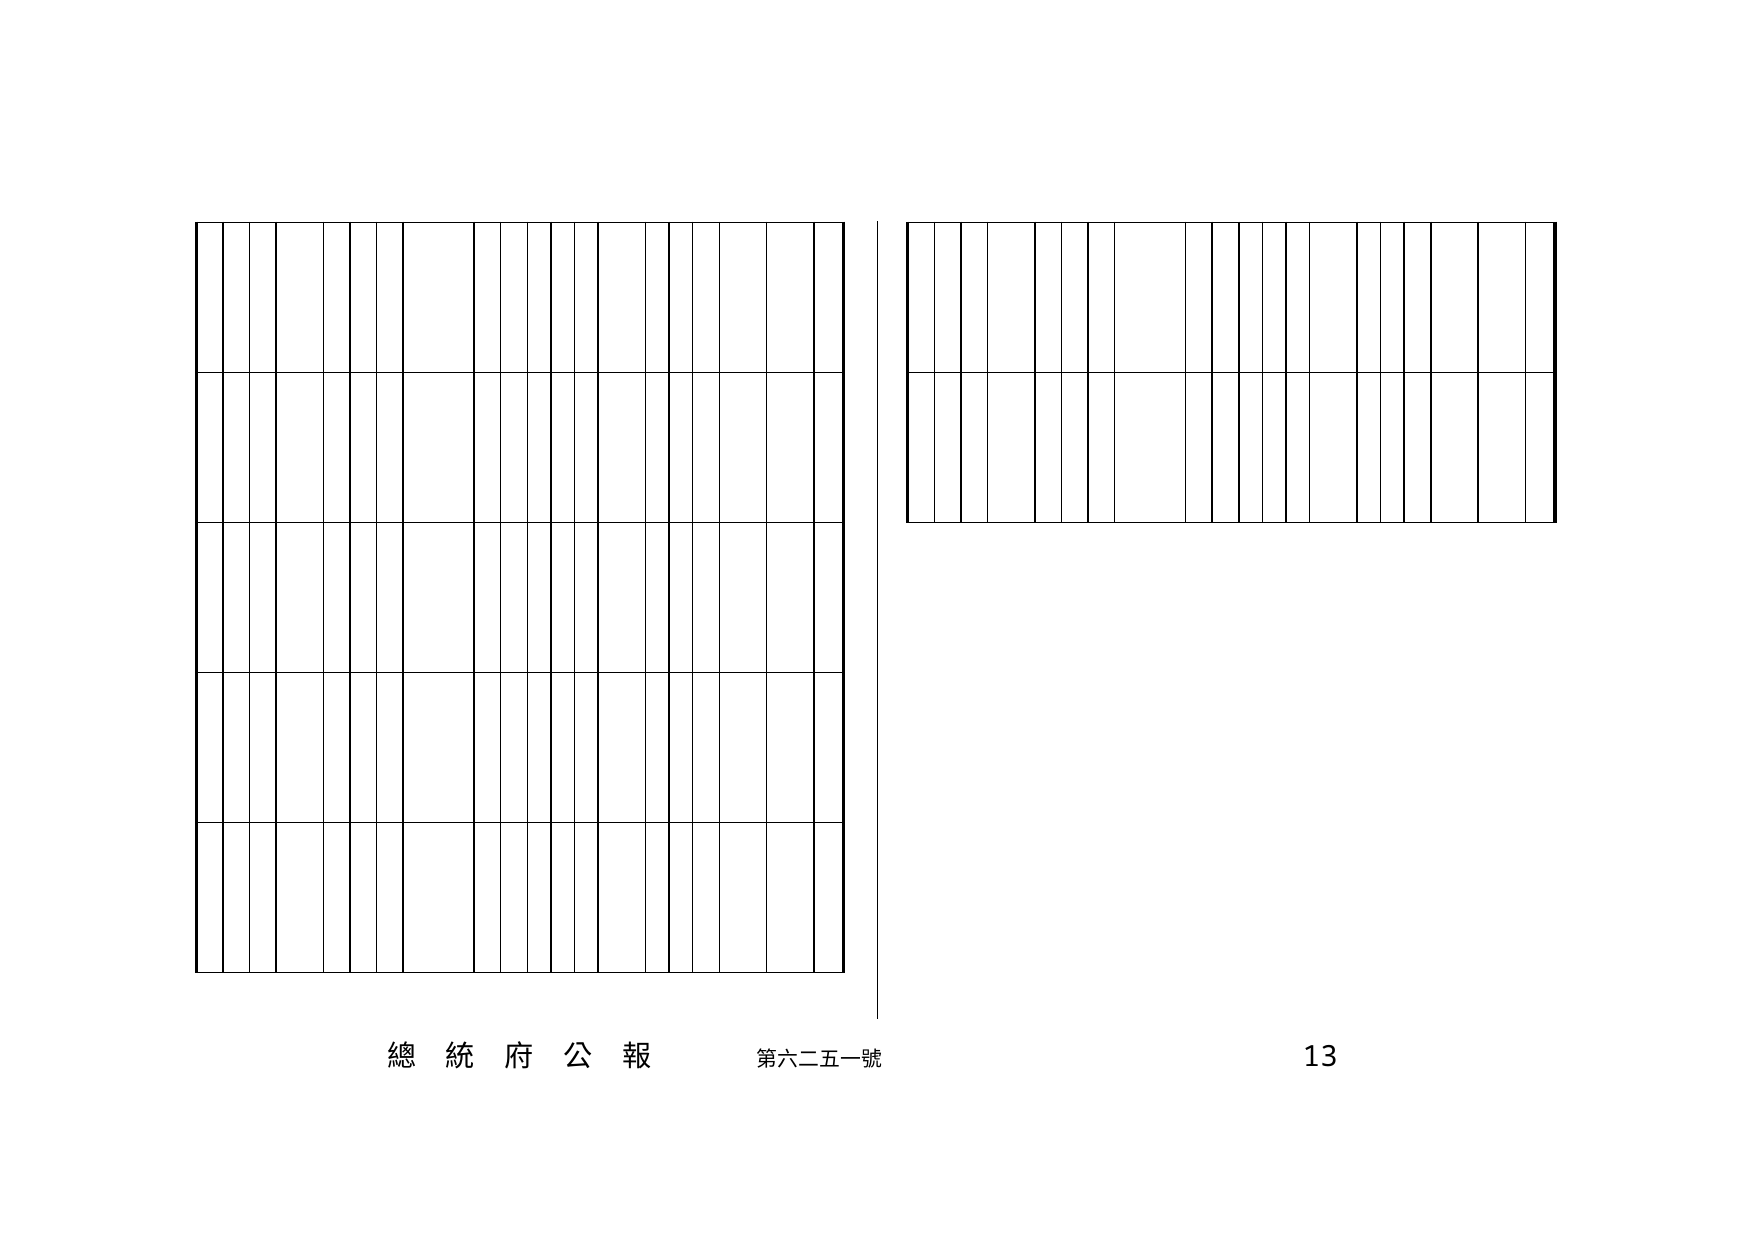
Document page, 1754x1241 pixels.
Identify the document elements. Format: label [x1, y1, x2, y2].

table_cell [646, 823, 668, 972]
table_cell [427, 223, 450, 372]
table_cell [351, 673, 376, 822]
table_cell [1432, 373, 1454, 522]
table_cell [646, 223, 668, 372]
table_cell [1062, 373, 1087, 522]
table_cell [815, 523, 842, 672]
table_header [1186, 223, 1211, 372]
table_cell [575, 823, 597, 972]
table_cell [693, 223, 719, 372]
table_cell [501, 223, 527, 372]
table_header [1526, 223, 1553, 372]
table_cell [646, 673, 668, 822]
table_cell [250, 523, 275, 672]
table_header [1011, 223, 1034, 372]
table_cell [670, 823, 692, 972]
table_cell [575, 373, 597, 522]
table_cell [351, 823, 376, 972]
table_cell [1263, 373, 1285, 522]
table_cell [501, 673, 527, 822]
table_cell [250, 373, 275, 522]
table_cell [1115, 373, 1138, 522]
table_cell [575, 223, 597, 372]
table_cell [404, 673, 427, 822]
table_header [909, 223, 934, 372]
table_cell [300, 823, 323, 972]
table_cell [475, 373, 500, 522]
table_cell [1381, 373, 1403, 522]
table_cell [1186, 373, 1211, 522]
table_cell [450, 373, 473, 522]
table_cell [475, 223, 500, 372]
table_header [1405, 223, 1430, 372]
table_cell [693, 523, 719, 672]
table_cell [743, 523, 766, 672]
table_cell [743, 223, 766, 372]
table_cell [277, 223, 300, 372]
table_cell [198, 373, 222, 522]
table_cell [324, 673, 349, 822]
table_cell [324, 523, 349, 672]
table_cell [250, 823, 275, 972]
table_cell [552, 373, 574, 522]
table_header [962, 223, 987, 372]
table_cell [693, 373, 719, 522]
table_header [1310, 223, 1333, 372]
table_header [1162, 223, 1185, 372]
table_cell [815, 823, 842, 972]
table_cell [1011, 373, 1034, 522]
table_cell [277, 823, 300, 972]
table_cell [1479, 373, 1502, 522]
table_cell [720, 373, 743, 522]
table_cell [552, 673, 574, 822]
table_cell [575, 673, 597, 822]
table_cell [790, 223, 813, 372]
table_cell [300, 373, 323, 522]
table_cell [743, 673, 766, 822]
table_cell [552, 223, 574, 372]
table_header [1089, 223, 1114, 372]
table_cell [720, 523, 743, 672]
table_cell [1240, 373, 1262, 522]
table_cell [552, 523, 574, 672]
table_cell [501, 823, 527, 972]
table_cell [909, 373, 934, 522]
table_header [1381, 223, 1392, 372]
table_cell [377, 823, 402, 972]
table_cell [599, 223, 622, 372]
table_cell [1310, 373, 1333, 522]
table_cell [622, 523, 645, 672]
table_cell [300, 223, 323, 372]
table_cell [1138, 373, 1162, 522]
table_header [1502, 223, 1525, 372]
table_cell [377, 673, 402, 822]
table_cell [790, 673, 813, 822]
table_cell [599, 373, 622, 522]
table_cell [404, 823, 427, 972]
table_cell [351, 523, 376, 672]
table_cell [250, 673, 275, 822]
table_header [935, 223, 960, 372]
table_cell [1213, 373, 1238, 522]
table_cell [528, 523, 550, 672]
table_cell [790, 823, 813, 972]
table_cell [224, 373, 249, 522]
table_cell [720, 223, 743, 372]
table_cell [720, 823, 743, 972]
table_cell [622, 823, 645, 972]
table_cell [599, 823, 622, 972]
table_cell [277, 523, 300, 672]
table_cell [198, 673, 222, 822]
table_cell [720, 673, 743, 822]
table_cell [528, 223, 550, 372]
table_cell [1358, 373, 1380, 522]
table_cell [450, 523, 473, 672]
table_cell [622, 373, 645, 522]
table_cell [224, 823, 249, 972]
table_cell [1287, 373, 1309, 522]
table_cell [767, 673, 790, 822]
table_cell [300, 673, 323, 822]
table_cell [427, 523, 450, 672]
table_cell [646, 373, 668, 522]
table_cell [1036, 373, 1061, 522]
table_cell [935, 373, 960, 522]
table_header [1454, 223, 1477, 372]
table_cell [1162, 373, 1185, 522]
table_cell [427, 823, 450, 972]
table_cell [377, 223, 402, 372]
table_header [1213, 223, 1238, 372]
table_cell [404, 373, 427, 522]
table_cell [351, 223, 376, 372]
table_cell [475, 673, 500, 822]
table_cell [693, 823, 719, 972]
table_cell [1405, 373, 1430, 522]
table_cell [622, 223, 645, 372]
table_cell [324, 373, 349, 522]
table_cell [767, 823, 790, 972]
table_cell [404, 523, 427, 672]
table_cell [1502, 373, 1525, 522]
table_header [1287, 223, 1309, 372]
table_cell [377, 373, 402, 522]
table_cell [815, 223, 842, 372]
table_cell [198, 223, 222, 372]
table_cell [501, 523, 527, 672]
table_cell [790, 373, 813, 522]
table_cell [962, 373, 987, 522]
table_cell [377, 523, 402, 672]
table_cell [670, 223, 692, 372]
table_header [1263, 223, 1285, 372]
table_header [1392, 223, 1403, 372]
table_cell [670, 373, 692, 522]
table_cell [277, 673, 300, 822]
table_cell [475, 523, 500, 672]
table_cell [1089, 373, 1114, 522]
table_cell [1454, 373, 1477, 522]
table_header [988, 223, 1011, 372]
table_cell [575, 523, 597, 672]
table_cell [324, 823, 349, 972]
table_header [1333, 223, 1356, 372]
table_cell [790, 523, 813, 672]
table_cell [501, 373, 527, 522]
table_cell [300, 523, 323, 672]
table_cell [450, 673, 473, 822]
table_cell [1526, 373, 1553, 522]
table_cell [767, 373, 790, 522]
table_header [1240, 223, 1262, 372]
table_cell [450, 823, 473, 972]
table_cell [646, 523, 668, 672]
table_cell [670, 523, 692, 672]
table_cell [743, 823, 766, 972]
table_cell [324, 223, 349, 372]
table_cell [277, 373, 300, 522]
table_cell [224, 673, 249, 822]
table_cell [351, 373, 376, 522]
table_cell [198, 523, 222, 672]
table_cell [450, 223, 473, 372]
table_cell [693, 673, 719, 822]
table_header [1115, 223, 1138, 372]
table_cell [250, 223, 275, 372]
table_header [1036, 223, 1061, 372]
table_cell [224, 223, 249, 372]
table_cell [599, 523, 622, 672]
table_cell [767, 223, 790, 372]
table_cell [1333, 373, 1356, 522]
table_cell [528, 673, 550, 822]
table_header [1062, 223, 1087, 372]
table_cell [552, 823, 574, 972]
table_cell [988, 373, 1011, 522]
table_header [1479, 223, 1502, 372]
table_cell [427, 373, 450, 522]
table_cell [475, 823, 500, 972]
table_cell [224, 523, 249, 672]
table_header [1358, 223, 1380, 372]
table_cell [743, 373, 766, 522]
table_cell [528, 373, 550, 522]
table_cell [622, 673, 645, 822]
table_cell [198, 823, 222, 972]
table_cell [427, 673, 450, 822]
table_cell [815, 673, 842, 822]
table_cell [528, 823, 550, 972]
table_header [1432, 223, 1454, 372]
table_cell [670, 673, 692, 822]
table_header [1138, 223, 1162, 372]
table_cell [404, 223, 427, 372]
table_cell [815, 373, 842, 522]
table_cell [599, 673, 622, 822]
table_cell [767, 523, 790, 672]
